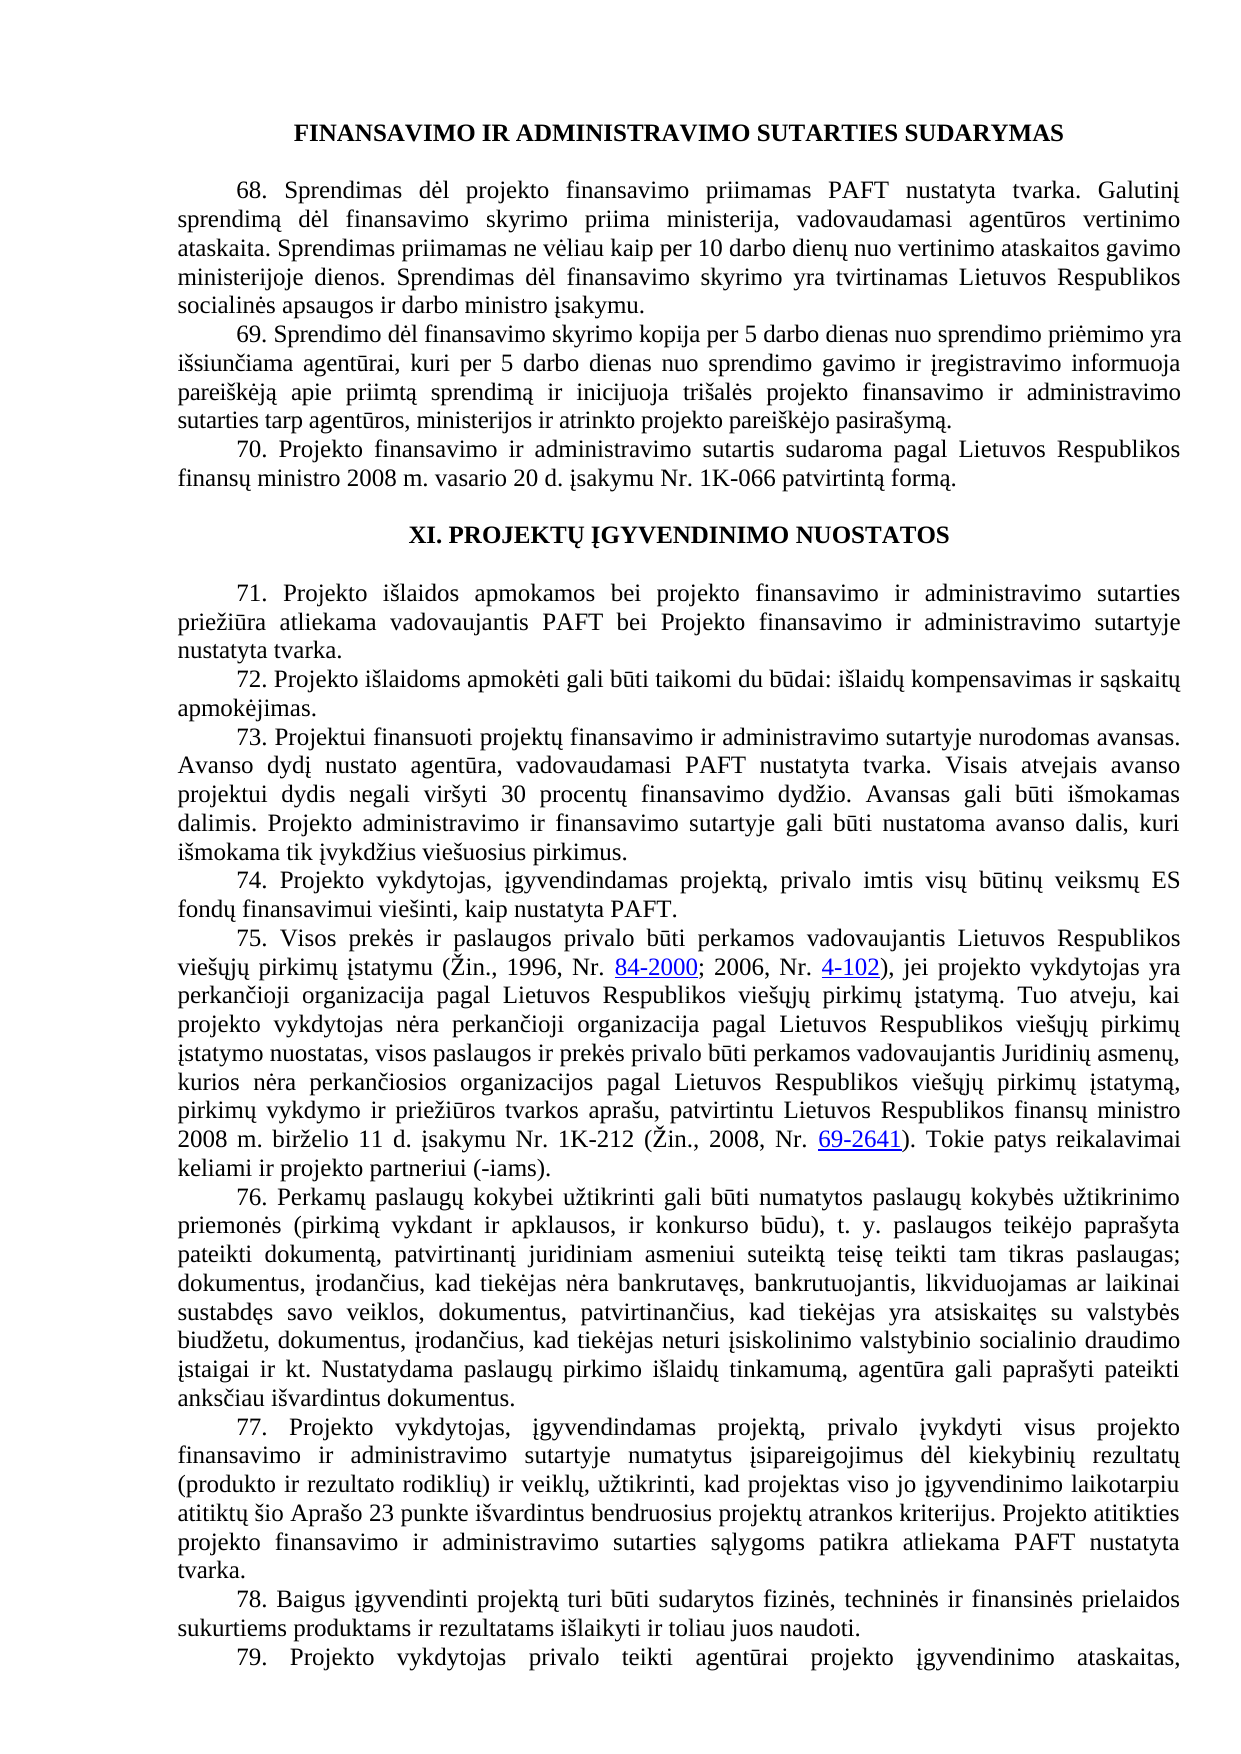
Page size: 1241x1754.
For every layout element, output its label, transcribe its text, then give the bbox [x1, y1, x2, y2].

text 74. Projekto vykdytojas, įgyvendindamas projektą, privalo imtis visų būtinų veiksmų ES fondų finansavimui viešinti, kaip nustatyta PAFT. [177, 866, 1181, 923]
text 68. Sprendimas dėl projekto finansavimo priimamas PAFT nustatyta tvarka. Galutinį sprendimą dėl finansavimo skyrimo priima ministerija, vadovaudamasi agentūros vertinimo ataskaita. Sprendimas priimamas ne vėliau kaip per 10 darbo dienų nuo vertinimo ataskaitos gavimo ministerijoje dienos. Sprendimas dėl finansavimo skyrimo yra tvirtinamas Lietuvos Respublikos socialinės apsaugos ir darbo ministro įsakymu. [177, 176, 1181, 319]
text 69. Sprendimo dėl finansavimo skyrimo kopija per 5 darbo dienas nuo sprendimo priėmimo yra išsiunčiama agentūrai, kuri per 5 darbo dienas nuo sprendimo gavimo ir įregistravimo informuoja pareiškėją apie priimtą sprendimą ir inicijuoja trišalės projekto finansavimo ir administravimo sutarties tarp agentūros, ministerijos ir atrinkto projekto pareiškėjo pasirašymą. [177, 319, 1181, 434]
text 70. Projekto finansavimo ir administravimo sutartis sudaroma pagal Lietuvos Respublikos finansų ministro 2008 m. vasario 20 d. įsakymu Nr. 1K-066 patvirtintą formą. [177, 434, 1181, 492]
text 78. Baigus įgyvendinti projektą turi būti sudarytos fizinės, techninės ir finansinės prielaidos sukurtiems produktams ir rezultatams išlaikyti ir toliau juos naudoti. [177, 1584, 1181, 1642]
text 72. Projekto išlaidoms apmokėti gali būti taikomi du būdai: išlaidų kompensavimas ir sąskaitų apmokėjimas. [177, 664, 1181, 722]
text 79. Projekto vykdytojas privalo teikti agentūrai projekto įgyvendinimo ataskaitas, [177, 1642, 1181, 1671]
text 73. Projektui finansuoti projektų finansavimo ir administravimo sutartyje nurodomas avansas. Avanso dydį nustato agentūra, vadovaudamasi PAFT nustatyta tvarka. Visais atvejais avanso projektui dydis negali viršyti 30 procentų finansavimo dydžio. Avansas gali būti išmokamas dalimis. Projekto administravimo ir finansavimo sutartyje gali būti nustatoma avanso dalis, kuri išmokama tik įvykdžius viešuosius pirkimus. [177, 722, 1181, 866]
text 71. Projekto išlaidos apmokamos bei projekto finansavimo ir administravimo sutarties priežiūra atliekama vadovaujantis PAFT bei Projekto finansavimo ir administravimo sutartyje nustatyta tvarka. [177, 578, 1181, 664]
text 75. Visos prekės ir paslaugos privalo būti perkamos vadovaujantis Lietuvos Respublikos viešųjų pirkimų įstatymu (Žin., 1996, Nr. 84-2000; 2006, Nr. 4-102), jei projekto vykdytojas yra perkančioji organizacija pagal Lietuvos Respublikos viešųjų pirkimų įstatymą. Tuo atveju, kai projekto vykdytojas nėra perkančioji organizacija pagal Lietuvos Respublikos viešųjų pirkimų įstatymo nuostatas, visos paslaugos ir prekės privalo būti perkamos vadovaujantis Juridinių asmenų, kurios nėra perkančiosios organizacijos pagal Lietuvos Respublikos viešųjų pirkimų įstatymą, pirkimų vykdymo ir priežiūros tvarkos aprašu, patvirtintu Lietuvos Respublikos finansų ministro 2008 m. birželio 11 d. įsakymu Nr. 1K-212 (Žin., 2008, Nr. 69-2641). Tokie patys reikalavimai keliami ir projekto partneriui (-iams). [177, 923, 1181, 1182]
text FINANSAVIMO IR ADMINISTRAVIMO SUTARTIES SUDARYMAS [177, 118, 1181, 147]
text 76. Perkamų paslaugų kokybei užtikrinti gali būti numatytos paslaugų kokybės užtikrinimo priemonės (pirkimą vykdant ir apklausos, ir konkurso būdu), t. y. paslaugos teikėjo paprašyta pateikti dokumentą, patvirtinantį juridiniam asmeniui suteiktą teisę teikti tam tikras paslaugas; dokumentus, įrodančius, kad tiekėjas nėra bankrutavęs, bankrutuojantis, likviduojamas ar laikinai sustabdęs savo veiklos, dokumentus, patvirtinančius, kad tiekėjas yra atsiskaitęs su valstybės biudžetu, dokumentus, įrodančius, kad tiekėjas neturi įsiskolinimo valstybinio socialinio draudimo įstaigai ir kt. Nustatydama paslaugų pirkimo išlaidų tinkamumą, agentūra gali paprašyti pateikti anksčiau išvardintus dokumentus. [177, 1182, 1181, 1412]
text 77. Projekto vykdytojas, įgyvendindamas projektą, privalo įvykdyti visus projekto finansavimo ir administravimo sutartyje numatytus įsipareigojimus dėl kiekybinių rezultatų (produkto ir rezultato rodiklių) ir veiklų, užtikrinti, kad projektas viso jo įgyvendinimo laikotarpiu atitiktų šio Aprašo 23 punkte išvardintus bendruosius projektų atrankos kriterijus. Projekto atitikties projekto finansavimo ir administravimo sutarties sąlygoms patikra atliekama PAFT nustatyta tvarka. [177, 1412, 1181, 1584]
text XI. PROJEKTŲ ĮGYVENDINIMO NUOSTATOS [177, 521, 1181, 549]
